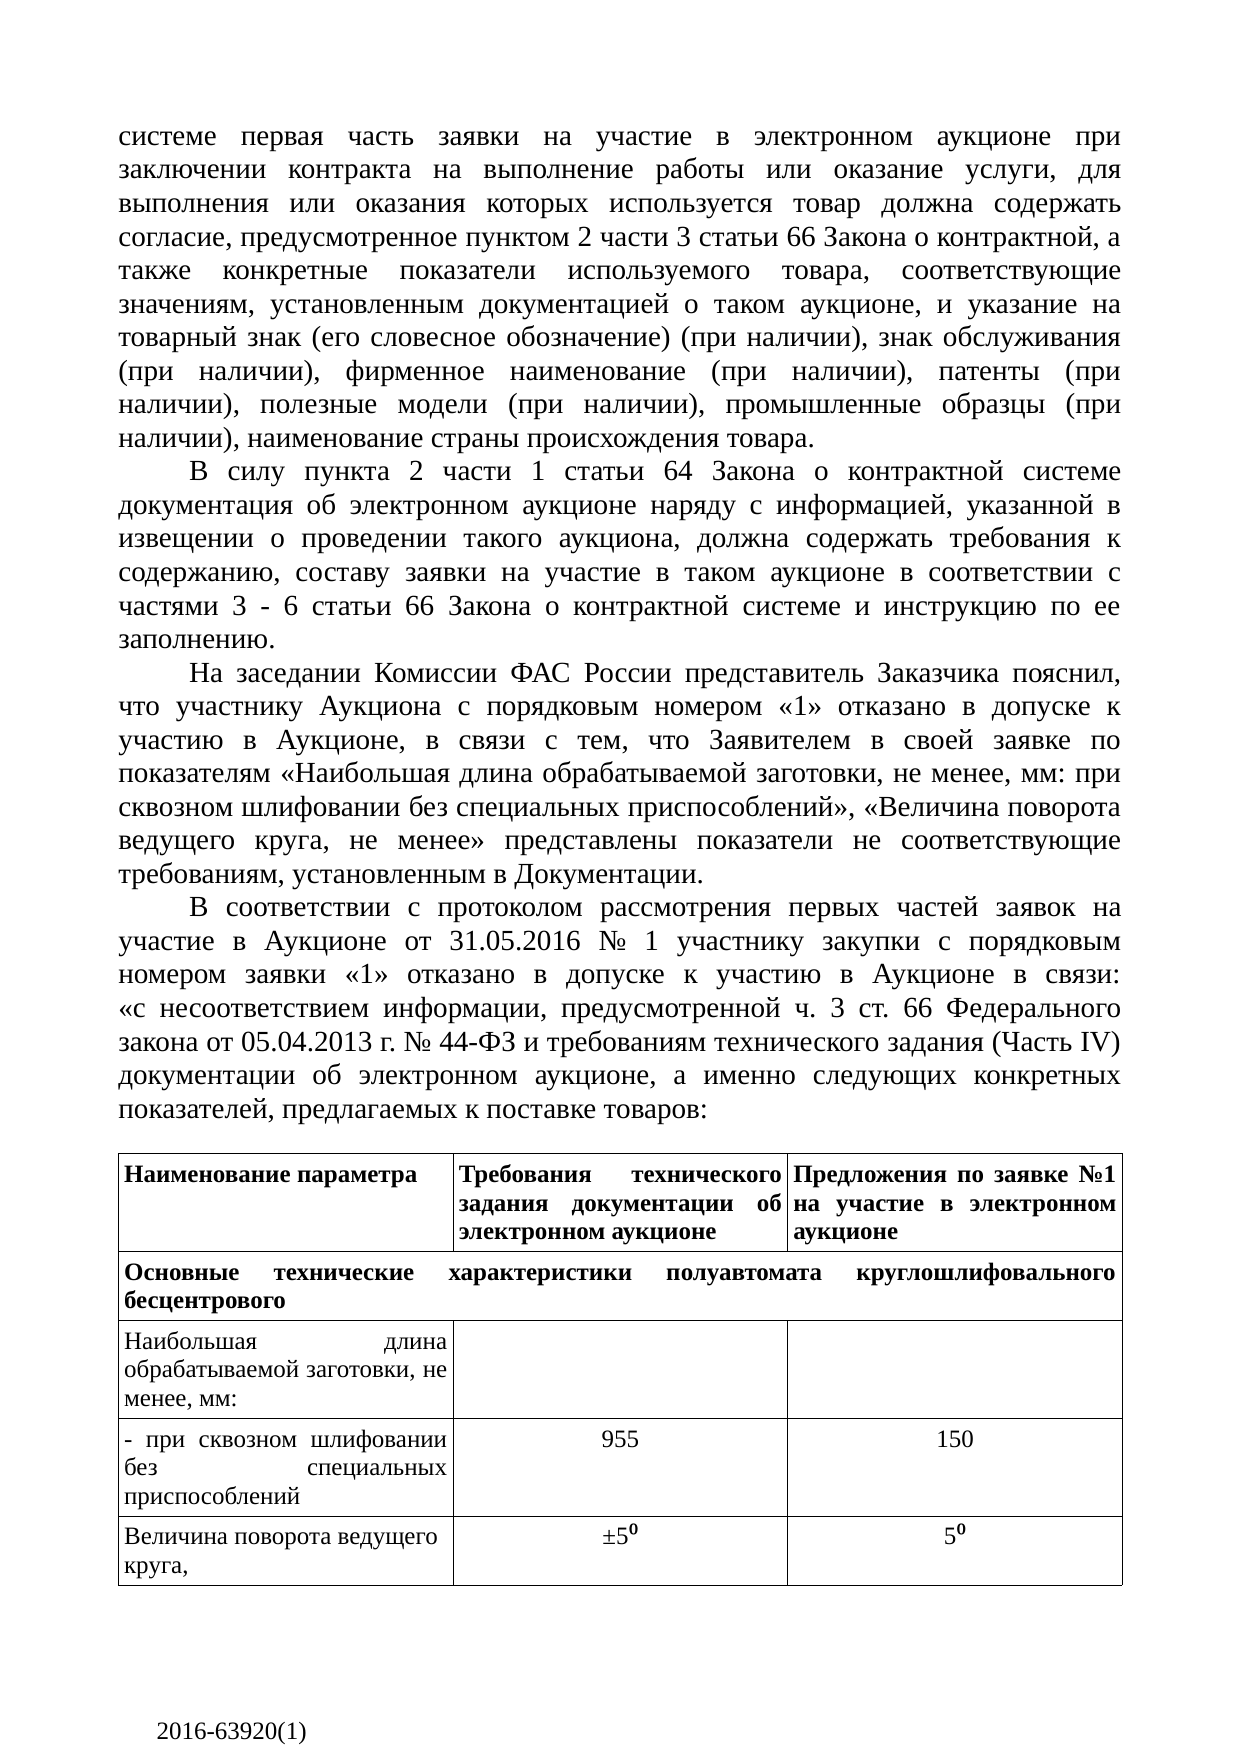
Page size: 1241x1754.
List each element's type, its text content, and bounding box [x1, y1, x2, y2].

table_cell Основные технические характеристики полуавтомата круглошлифовального бесцентрового [119, 1252, 1122, 1320]
table_header Предложения по заявке №1 на участие в электронном аукционе [788, 1154, 1122, 1251]
table_cell [454, 1321, 787, 1418]
text В силу пункта 2 части 1 статьи 64 Закона о контрактной системе документация об электронном аукционе наряду с информацией, указанной в извещении о проведении такого аукциона, должна содержать требования к содержанию, составу заявки на участие в таком аукционе в соответствии с частями 3 - 6 статьи 66 Закона о контрактной системе и инструкцию по ее заполнению. [118, 453, 1122, 655]
table_cell 955 [454, 1419, 787, 1516]
table_header Требования технического задания документации об электронном аукционе [454, 1154, 787, 1251]
table_cell 150 [788, 1419, 1122, 1516]
table_header Наименование параметра [119, 1154, 453, 1251]
table_cell Величина поворота ведущего круга, [119, 1517, 453, 1585]
table_cell - при сквозном шлифовании без специальных приспособлений [119, 1419, 453, 1516]
table_cell 5⁰ [788, 1517, 1122, 1585]
text системе первая часть заявки на участие в электронном аукционе при заключении контракта на выполнение работы или оказание услуги, для выполнения или оказания которых используется товар должна содержать согласие, предусмотренное пунктом 2 части 3 статьи 66 Закона о контрактной, а также конкретные показатели используемого товара, соответствующие значениям, установленным документацией о таком аукционе, и указание на товарный знак (его словесное обозначение) (при наличии), знак обслуживания (при наличии), фирменное наименование (при наличии), патенты (при наличии), полезные модели (при наличии), промышленные образцы (при наличии), наименование страны происхождения товара. [118, 118, 1122, 453]
table_cell ±5⁰ [454, 1517, 787, 1585]
text На заседании Комиссии ФАС России представитель Заказчика пояснил, что участнику Аукциона с порядковым номером «1» отказано в допуске к участию в Аукционе, в связи с тем, что Заявителем в своей заявке по показателям «Наибольшая длина обрабатываемой заготовки, не менее, мм: при сквозном шлифовании без специальных приспособлений», «Величина поворота ведущего круга, не менее» представлены показатели не соответствующие требованиям, установленным в Документации. [118, 655, 1122, 889]
table_cell Наибольшая длина обрабатываемой заготовки, не менее, мм: [119, 1321, 453, 1418]
table_cell [788, 1321, 1122, 1418]
text В соответствии с протоколом рассмотрения первых частей заявок на участие в Аукционе от 31.05.2016 № 1 участнику закупки с порядковым номером заявки «1» отказано в допуске к участию в Аукционе в связи: «с несоответствием информации, предусмотренной ч. 3 ст. 66 Федерального закона от 05.04.2013 г. № 44-ФЗ и требованиям технического задания (Часть IV) документации об электронном аукционе, а именно следующих конкретных показателей, предлагаемых к поставке товаров: [118, 889, 1122, 1124]
